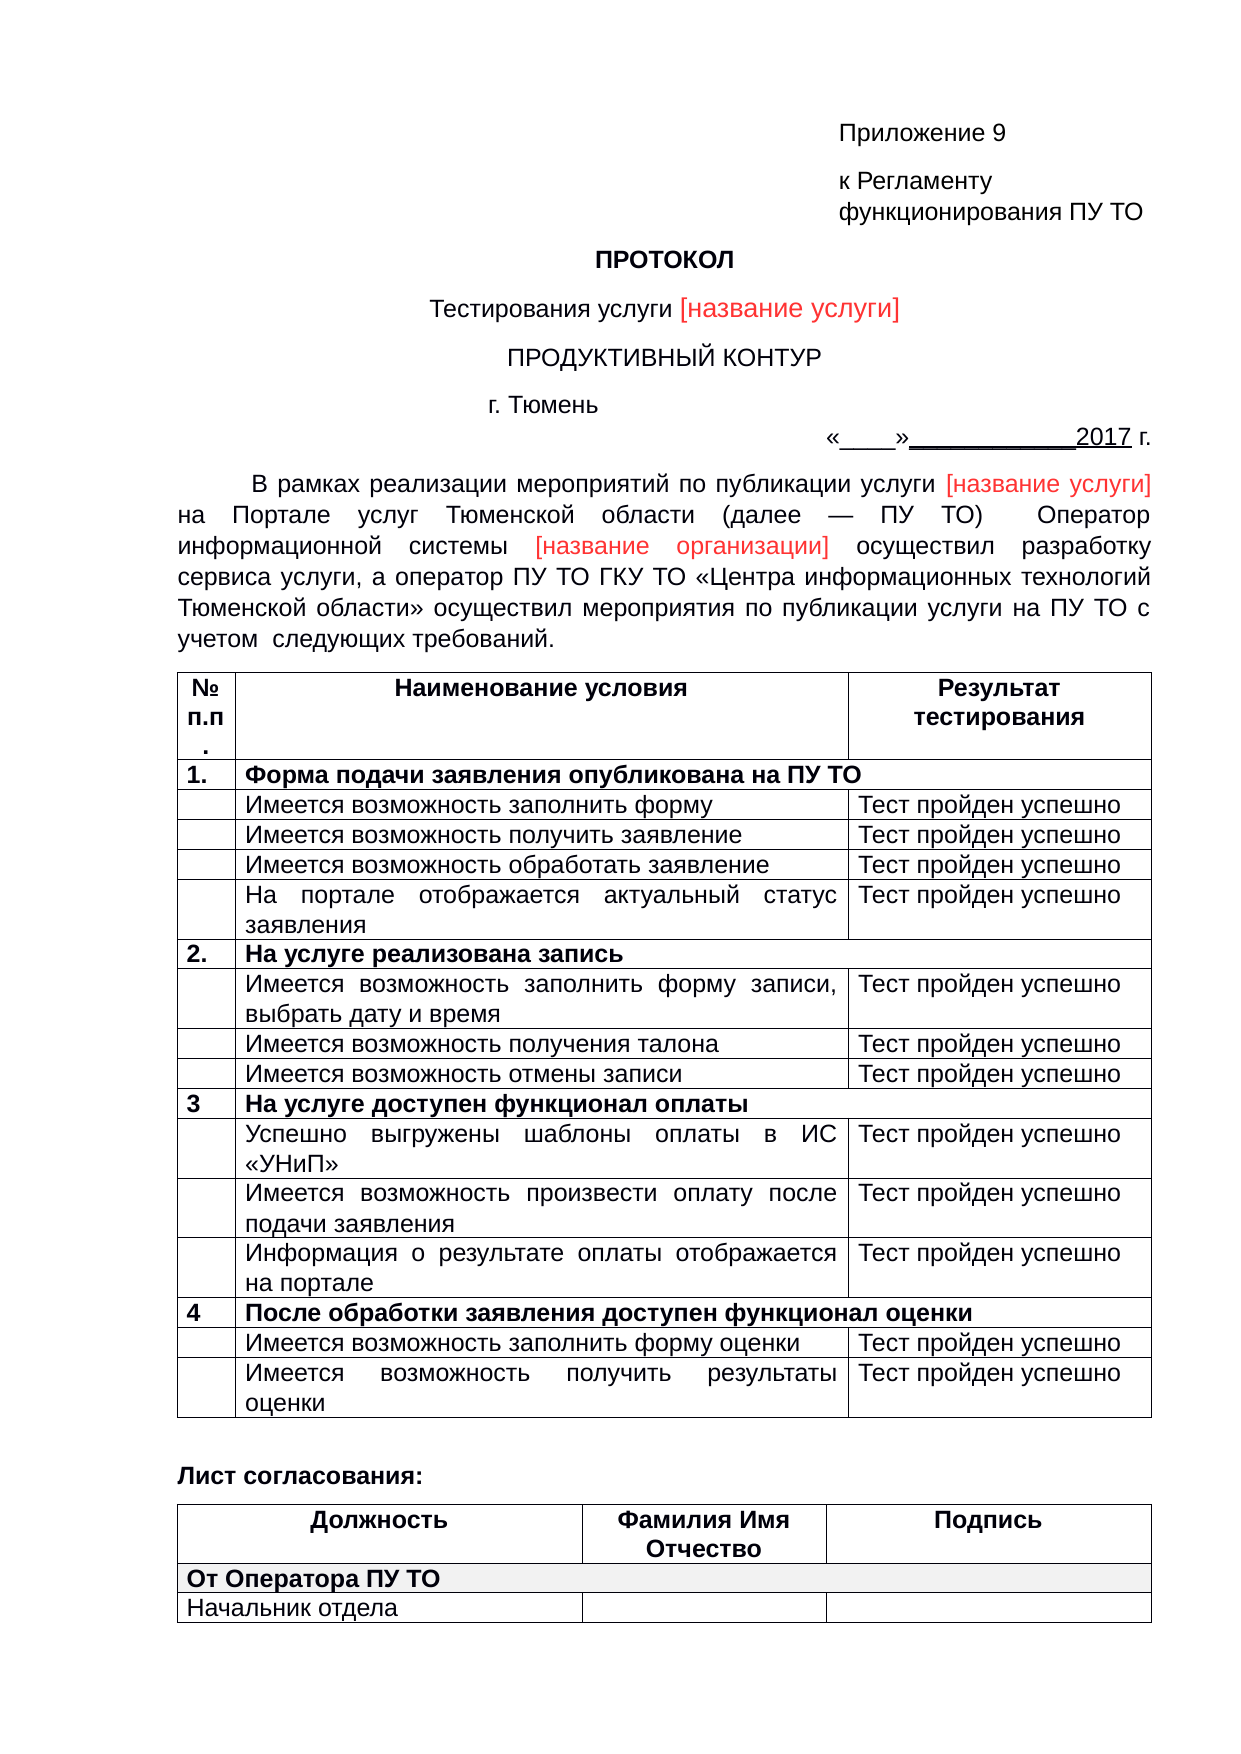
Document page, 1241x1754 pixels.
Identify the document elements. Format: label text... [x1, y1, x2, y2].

text В рамках реализации мероприятий по публикации услуги [название услуги] на Портале услуг Тюменской области (далее — ПУ ТО) Оператор информационной системы [название организации] осуществил разработку сервиса услуги, а оператор ПУ ТО ГКУ ТО «Центра информационных технологий Тюменской области» осуществил мероприятия по публикации услуги на ПУ ТО с учетом следующих требований. [177, 469, 1152, 653]
table_cell Тест пройден успешно [849, 1029, 1151, 1058]
table_cell После обработки заявления доступен функционал оценки [236, 1298, 1151, 1327]
table_header Результат тестирования [849, 673, 1151, 759]
table_cell Тест пройден успешно [849, 1358, 1151, 1417]
table_header Фамилия Имя Отчество [583, 1505, 826, 1562]
table_cell Тест пройден успешно [849, 1119, 1151, 1177]
text ПРОДУКТИВНЫЙ КОНТУР [177, 343, 1152, 371]
table_cell 2. [178, 940, 235, 968]
table_cell На услуге реализована запись [236, 940, 1151, 968]
table_cell [178, 1238, 235, 1297]
table_header Должность [178, 1505, 582, 1562]
table_cell На услуге доступен функционал оплаты [236, 1089, 1151, 1117]
table_cell 1. [178, 760, 235, 789]
table_cell Имеется возможность получить результаты оценки [236, 1358, 848, 1417]
table_cell Имеется возможность получить заявление [236, 820, 848, 849]
table_cell Информация о результате оплаты отображается на портале [236, 1238, 848, 1297]
table_cell [178, 790, 235, 819]
table_cell Имеется возможность заполнить форму записи, выбрать дату и время [236, 969, 848, 1028]
table_cell Форма подачи заявления опубликована на ПУ ТО [236, 760, 1151, 789]
table_cell От Оператора ПУ ТО [178, 1564, 1151, 1592]
table_cell 4 [178, 1298, 235, 1327]
table_cell Тест пройден успешно [849, 1179, 1151, 1237]
table_header Подпись [827, 1505, 1151, 1562]
table_cell Имеется возможность отмены записи [236, 1059, 848, 1088]
text к Регламенту функционирования ПУ ТО [839, 166, 1152, 226]
table_cell Имеется возможность заполнить форму [236, 790, 848, 819]
table_cell Тест пройден успешно [849, 969, 1151, 1028]
table_cell [827, 1593, 1151, 1622]
table_cell [178, 1358, 235, 1417]
table_cell [583, 1593, 826, 1622]
table_cell Тест пройден успешно [849, 1059, 1151, 1088]
table_cell Имеется возможность получения талона [236, 1029, 848, 1058]
table_cell [178, 1328, 235, 1357]
table_cell Имеется возможность произвести оплату после подачи заявления [236, 1179, 848, 1237]
table_cell 3 [178, 1089, 235, 1117]
table_cell Имеется возможность заполнить форму оценки [236, 1328, 848, 1357]
text ПРОТОКОЛ [177, 244, 1152, 273]
text г. Тюмень «____»____________2017 г. [177, 390, 1152, 450]
table_cell Тест пройден успешно [849, 820, 1151, 849]
table_cell [178, 1179, 235, 1237]
text Приложение 9 [839, 118, 1152, 147]
table_cell [178, 820, 235, 849]
text Лист согласования: [177, 1461, 1152, 1489]
table_cell Начальник отдела [178, 1593, 582, 1622]
table_cell Тест пройден успешно [849, 1328, 1151, 1357]
table_cell Тест пройден успешно [849, 880, 1151, 938]
table_cell [178, 969, 235, 1028]
table_cell Тест пройден успешно [849, 790, 1151, 819]
table_cell [178, 1029, 235, 1058]
text Тестирования услуги [название услуги] [177, 292, 1152, 323]
table_cell На портале отображается актуальный статус заявления [236, 880, 848, 938]
table_cell [178, 1119, 235, 1177]
table_cell [178, 880, 235, 938]
table_cell Имеется возможность обработать заявление [236, 850, 848, 878]
table_header № п.п. [178, 673, 235, 759]
table_cell [178, 850, 235, 878]
table_cell [178, 1059, 235, 1088]
table_cell Тест пройден успешно [849, 1238, 1151, 1297]
table_cell Успешно выгружены шаблоны оплаты в ИС «УНиП» [236, 1119, 848, 1177]
table_header Наименование условия [236, 673, 848, 759]
table_cell Тест пройден успешно [849, 850, 1151, 878]
